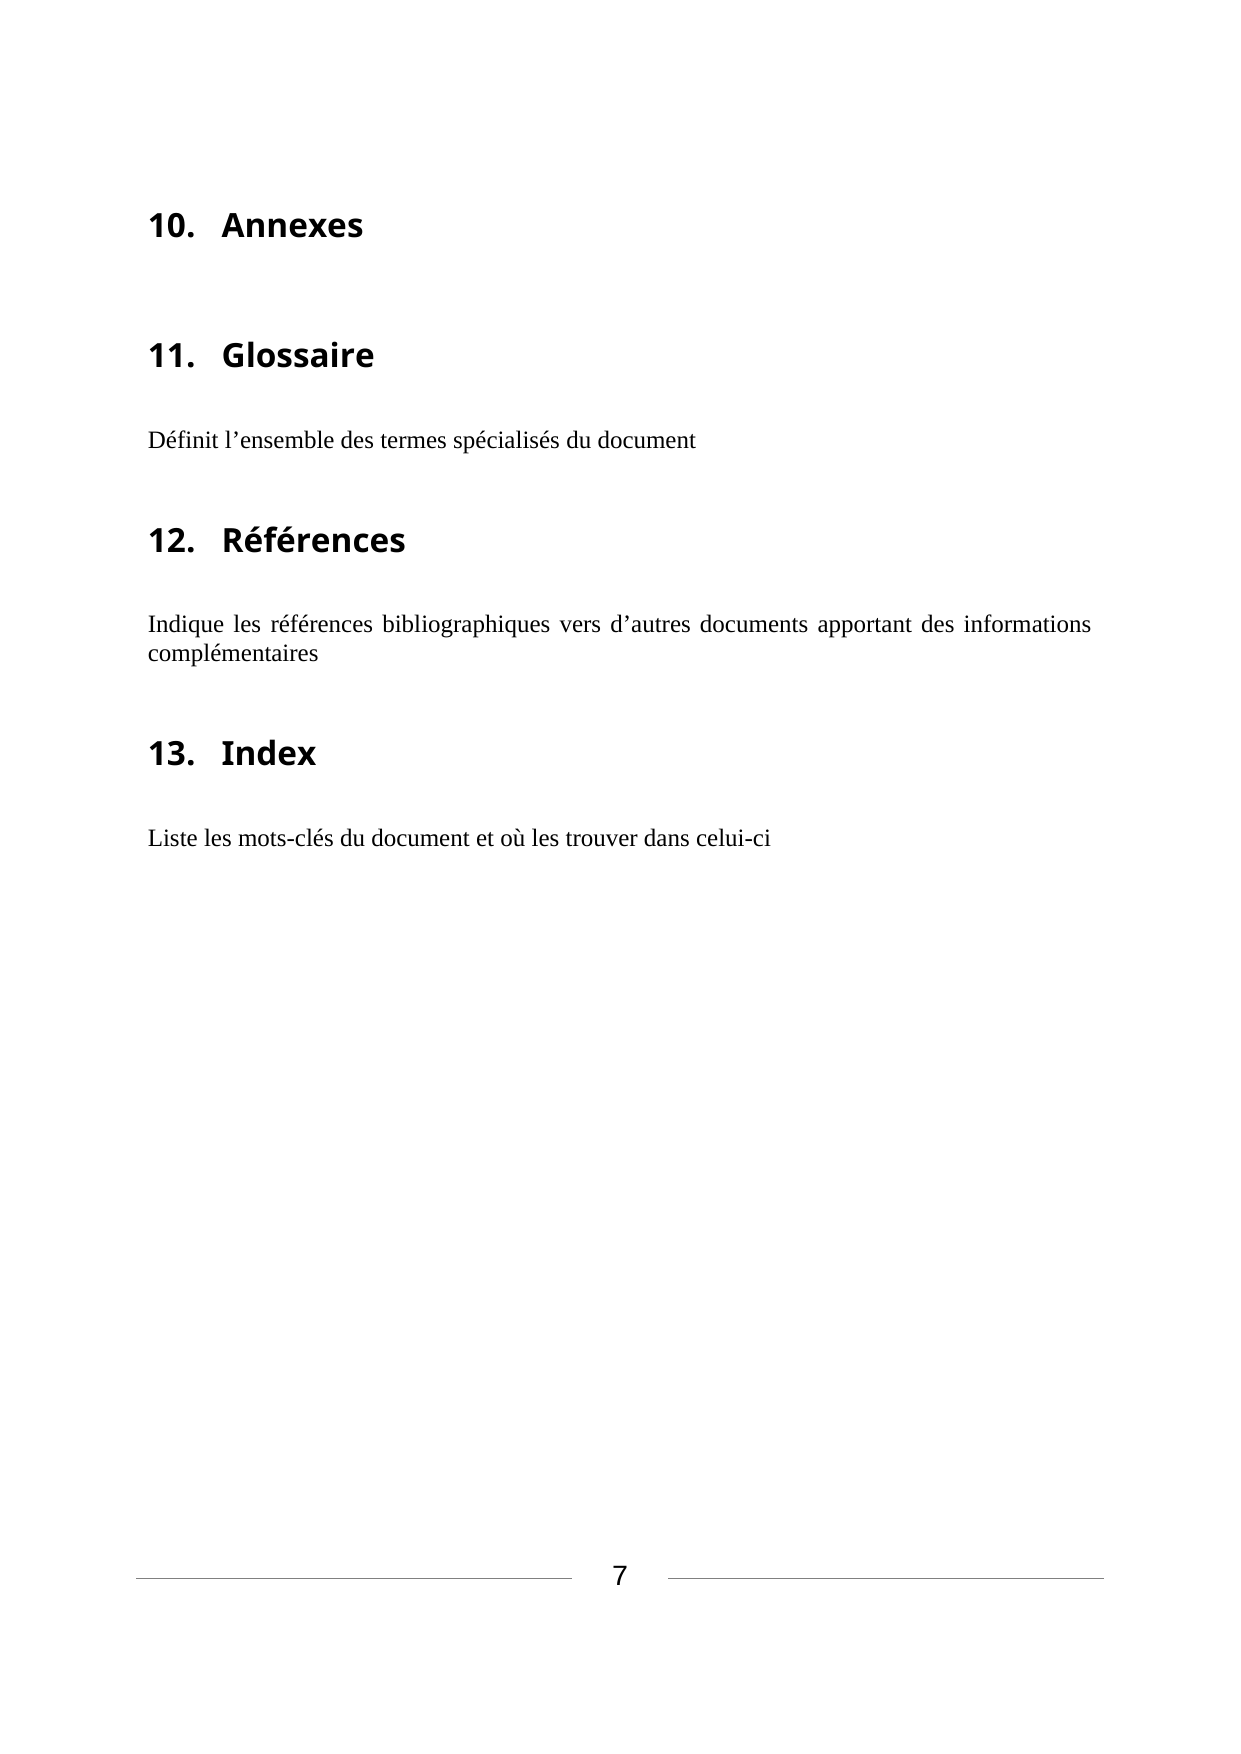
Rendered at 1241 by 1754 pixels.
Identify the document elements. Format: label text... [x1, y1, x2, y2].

subtitle Annexes [148, 201, 1092, 247]
text Indique les références bibliographiques vers d’autres documents apportant des informations complémentaires [148, 609, 1092, 667]
subtitle Glossaire [148, 332, 1092, 377]
text Définit l’ensemble des termes spécialisés du document [148, 425, 1092, 454]
subtitle Index [148, 729, 1092, 775]
text Liste les mots-clés du document et où les trouver dans celui-ci [148, 823, 1092, 851]
subtitle Références [148, 516, 1092, 562]
